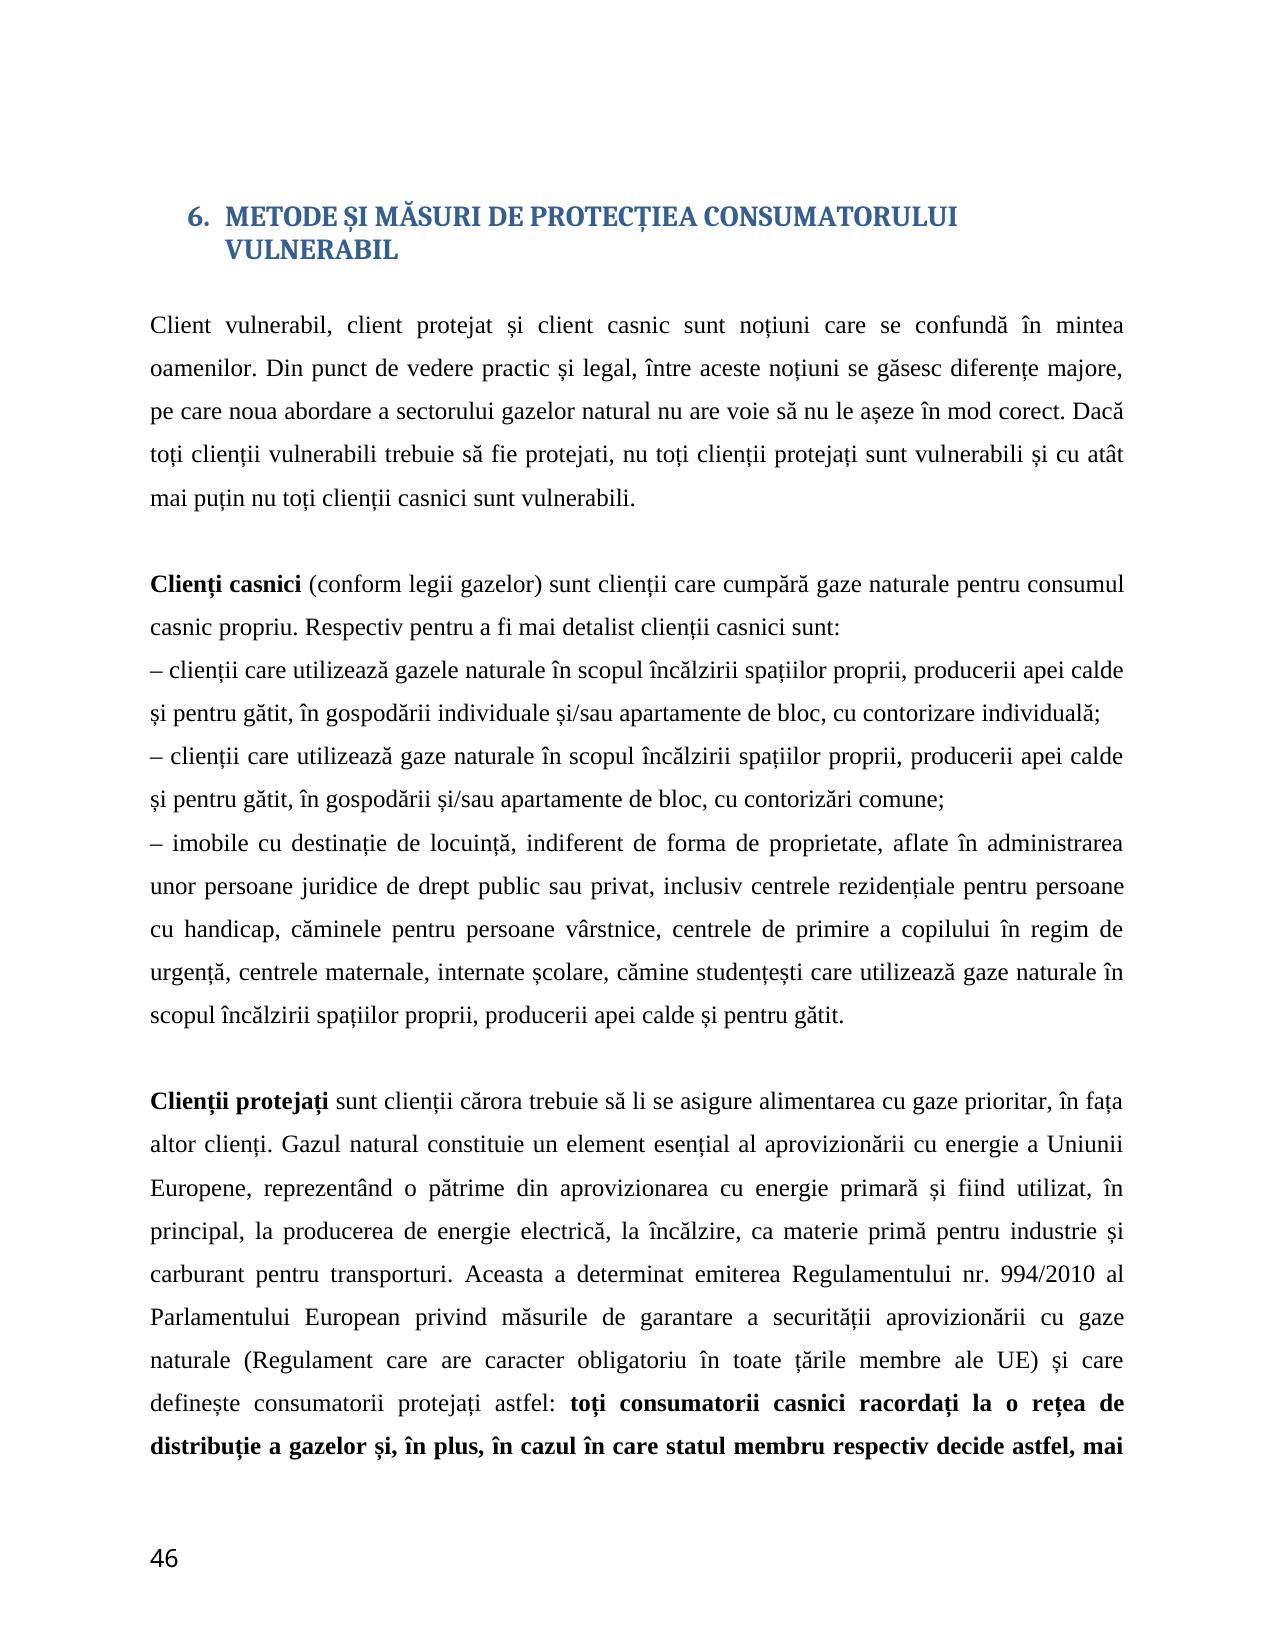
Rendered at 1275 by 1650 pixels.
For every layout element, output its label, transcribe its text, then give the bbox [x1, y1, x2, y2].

text Clienții protejați sunt clienții cărora trebuie să li se asigure alimentarea cu gaze prioritar, în fața altor clienți. Gazul natural constituie un element esențial al aprovizionării cu energie a Uniunii Europene, reprezentând o pătrime din aprovizionarea cu energie primară și fiind utilizat, în principal, la producerea de energie electrică, la încălzire, ca materie primă pentru industrie și carburant pentru transporturi. Aceasta a determinat emiterea Regulamentului nr. 994/2010 al Parlamentului European privind măsurile de garantare a securității aprovizionării cu gaze naturale (Regulament care are caracter obligatoriu în toate țările membre ale UE) și care definește consumatorii protejați astfel: toți consumatorii casnici racordați la o rețea de distribuție a gazelor și, în plus, în cazul în care statul membru respectiv decide astfel, mai [150, 1086, 1125, 1460]
text – clienții care utilizează gaze naturale în scopul încălzirii spațiilor proprii, producerii apei calde și pentru gătit, în gospodării și/sau apartamente de bloc, cu contorizări comune; [150, 741, 1125, 813]
text – imobile cu destinație de locuință, indiferent de forma de proprietate, aflate în administrarea unor persoane juridice de drept public sau privat, inclusiv centrele rezidențiale pentru persoane cu handicap, căminele pentru persoane vârstnice, centrele de primire a copilului în regim de urgență, centrele maternale, internate școlare, cămine studențești care utilizează gaze naturale în scopul încălzirii spațiilor proprii, producerii apei calde și pentru gătit. [150, 828, 1125, 1029]
text Client vulnerabil, client protejat și client casnic sunt noțiuni care se confundă în mintea oamenilor. Din punct de vedere practic și legal, între aceste noțiuni se găsesc diferențe majore, pe care noua abordare a sectorului gazelor natural nu are voie să nu le așeze în mod corect. Dacă toți clienții vulnerabili trebuie să fie protejati, nu toți clienții protejați sunt vulnerabili și cu atât mai puțin nu toți clienții casnici sunt vulnerabili. [150, 310, 1125, 511]
text Clienți casnici (conform legii gazelor) sunt clienții care cumpără gaze naturale pentru consumul casnic propriu. Respectiv pentru a fi mai detalist clienții casnici sunt: [150, 569, 1125, 641]
subtitle METODE ȘI MĂSURI DE PROTECȚIEA CONSUMATORULUI VULNERABIL [187, 200, 1125, 267]
text – clienții care utilizează gazele naturale în scopul încălzirii spațiilor proprii, producerii apei calde și pentru gătit, în gospodării individuale și/sau apartamente de bloc, cu contorizare individuală; [150, 655, 1125, 727]
